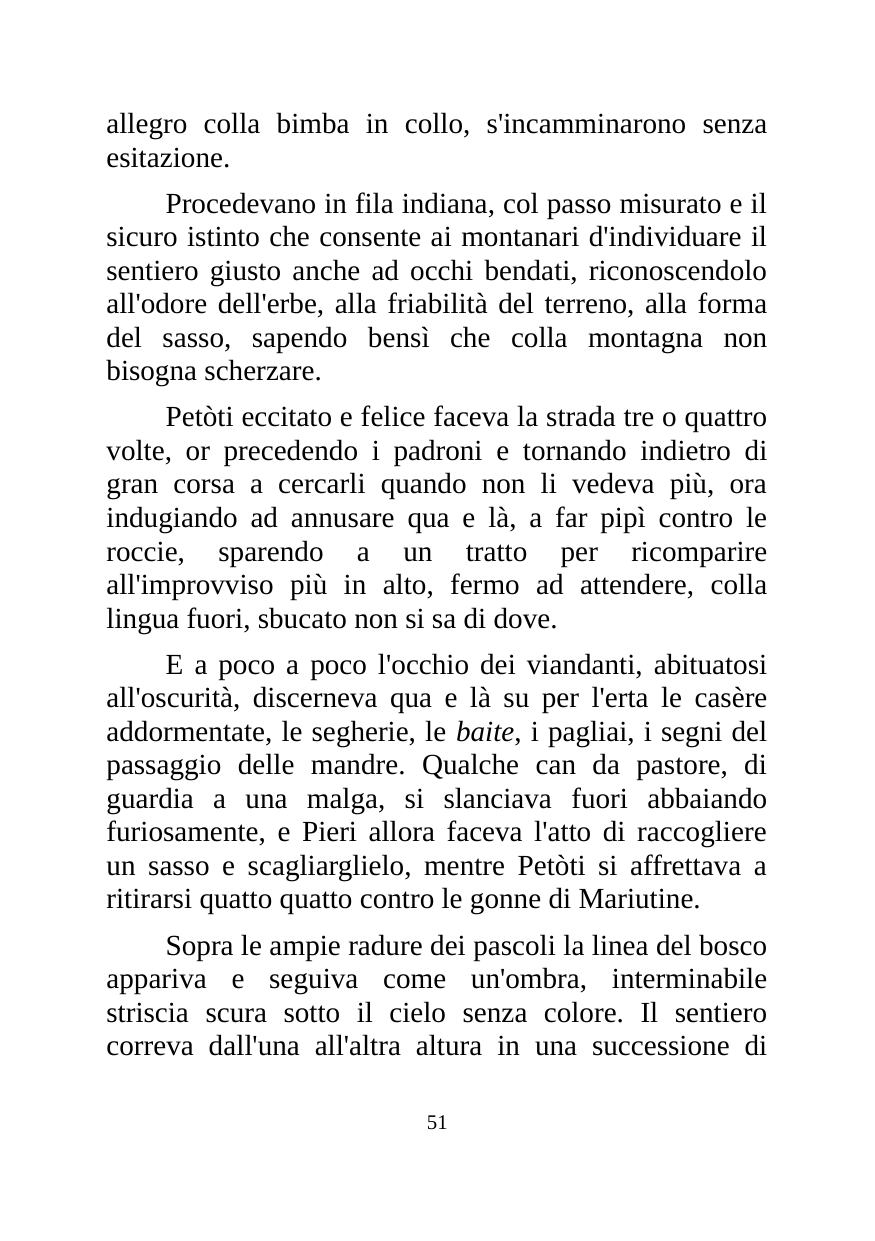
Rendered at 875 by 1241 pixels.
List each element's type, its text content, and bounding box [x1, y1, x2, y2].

text allegro colla bimba in collo, s'incamminarono senza esitazione. [106, 106, 768, 173]
text Petòti eccitato e felice faceva la strada tre o quattro volte, or precedendo i padroni e tornando indietro di gran corsa a cercarli quando non li vedeva più, ora indugiando ad annusare qua e là, a far pipì contro le roccie, sparendo a un tratto per ricomparire all'improvviso più in alto, fermo ad attendere, colla lingua fuori, sbucato non si sa di dove. [106, 399, 768, 634]
text Procedevano in fila indiana, col passo misurato e il sicuro istinto che consente ai montanari d'individuare il sentiero giusto anche ad occhi bendati, riconoscendolo all'odore dell'erbe, alla friabilità del terreno, alla forma del sasso, sapendo bensì che colla montagna non bisogna scherzare. [106, 186, 768, 387]
text Sopra le ampie radure dei pascoli la linea del bosco appariva e seguiva come un'ombra, interminabile striscia scura sotto il cielo senza colore. Il sentiero correva dall'una all'altra altura in una successione di [106, 928, 768, 1062]
text E a poco a poco l'occhio dei viandanti, abituatosi all'oscurità, discerneva qua e là su per l'erta le casère addormentate, le segherie, le baite, i pagliai, i segni del passaggio delle mandre. Qualche can da pastore, di guardia a una malga, si slanciava fuori abbaiando furiosamente, e Pieri allora faceva l'atto di raccogliere un sasso e scagliarglielo, mentre Petòti si affrettava a ritirarsi quatto quatto contro le gonne di Mariutine. [106, 647, 768, 915]
